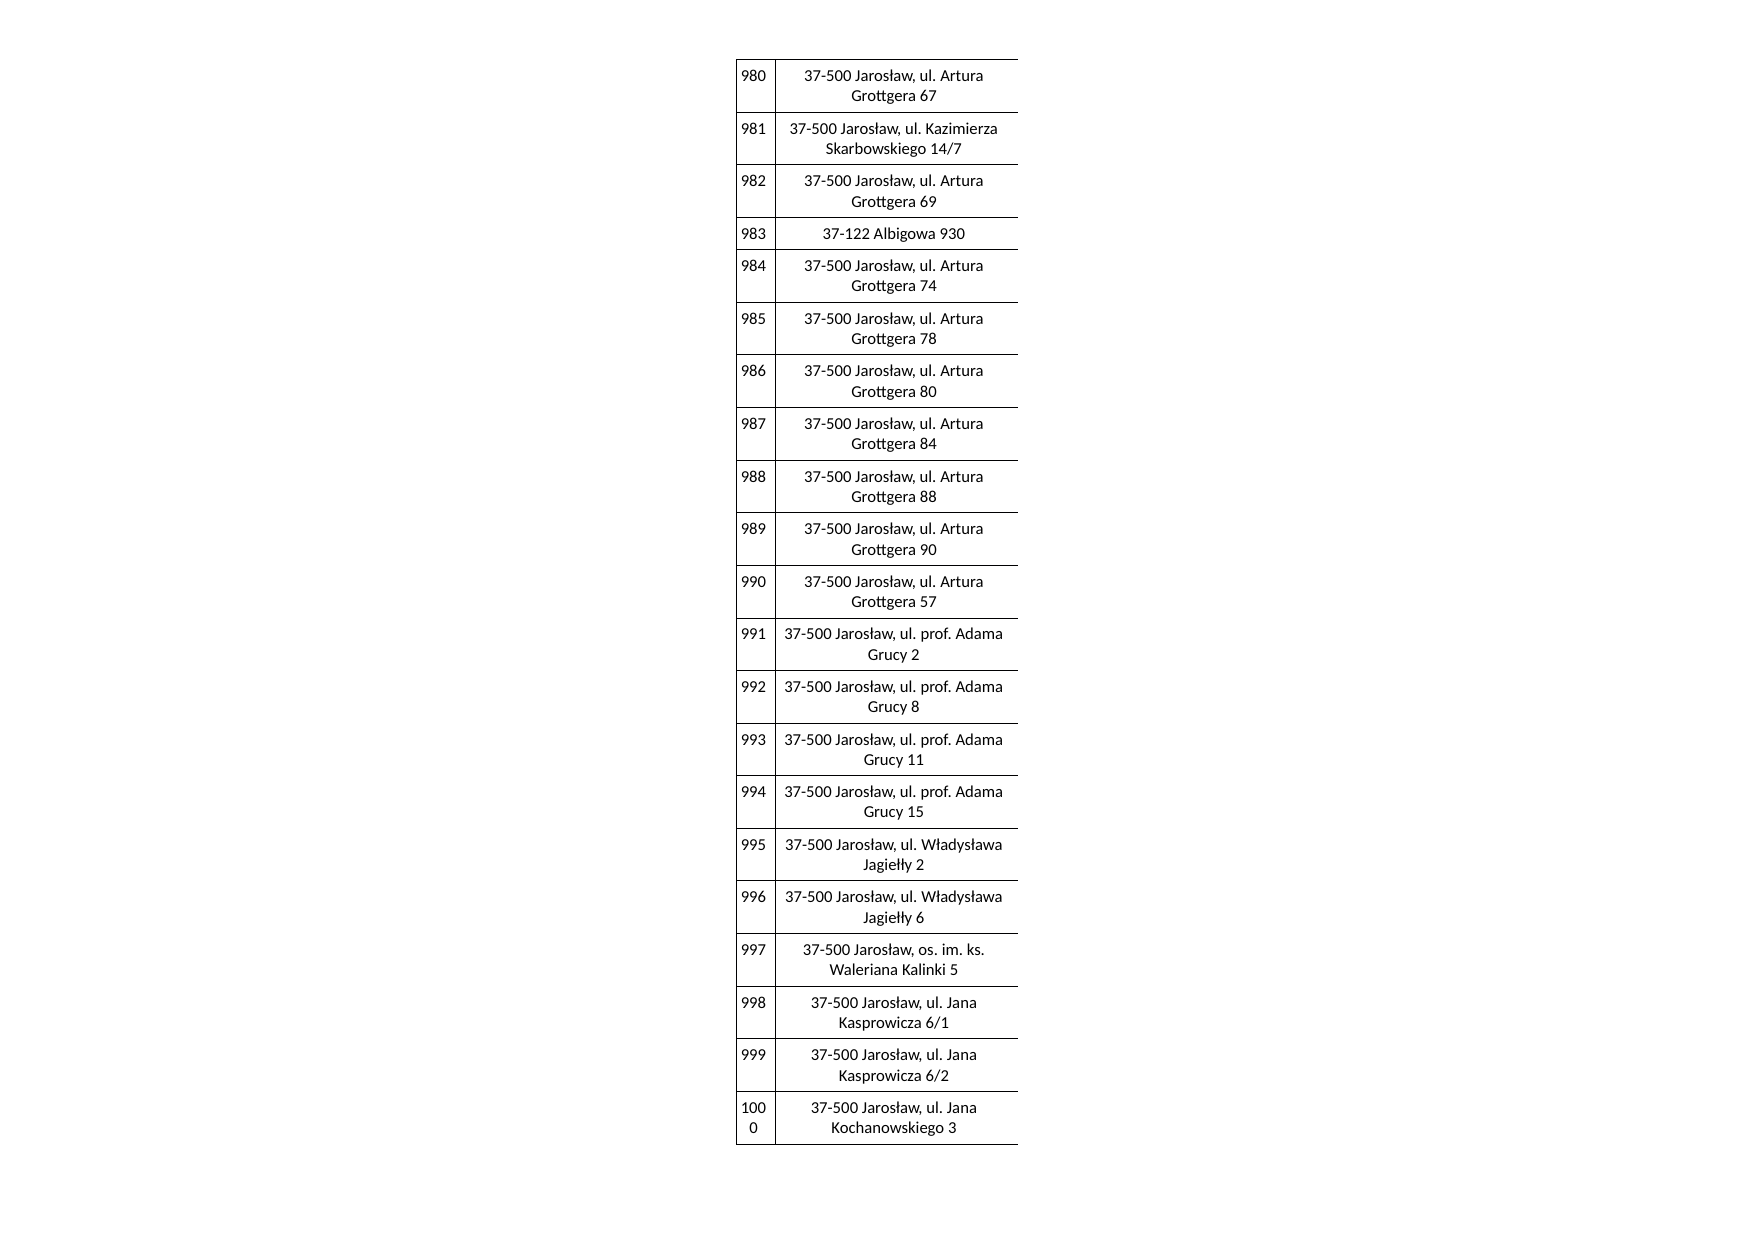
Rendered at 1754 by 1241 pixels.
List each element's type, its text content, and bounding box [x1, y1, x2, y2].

table_cell 37-500 Jarosław, ul. Artura Grottgera 80 [776, 355, 1017, 407]
table_cell 993 [737, 724, 775, 775]
table_cell 995 [737, 829, 775, 880]
table_cell 37-500 Jarosław, ul. Artura Grottgera 67 [776, 60, 1017, 112]
table_cell 37-500 Jarosław, ul. Artura Grottgera 78 [776, 303, 1017, 354]
table_cell 992 [737, 671, 775, 723]
table_cell 37-122 Albigowa 930 [776, 218, 1017, 249]
table_cell 37-500 Jarosław, ul. Władysława Jagiełły 6 [776, 881, 1017, 933]
table_cell 981 [737, 113, 775, 164]
table_cell 1000 [737, 1092, 775, 1143]
table_cell 999 [737, 1039, 775, 1091]
table_cell 989 [737, 513, 775, 565]
table_cell 37-500 Jarosław, ul. Artura Grottgera 90 [776, 513, 1017, 565]
table_cell 37-500 Jarosław, ul. Władysława Jagiełły 2 [776, 829, 1017, 880]
table_cell 37-500 Jarosław, ul. Artura Grottgera 88 [776, 461, 1017, 512]
table_cell 37-500 Jarosław, ul. prof. Adama Grucy 11 [776, 724, 1017, 775]
table_cell 37-500 Jarosław, ul. Artura Grottgera 57 [776, 566, 1017, 617]
table_cell 984 [737, 250, 775, 302]
table_cell 37-500 Jarosław, ul. Kazimierza Skarbowskiego 14/7 [776, 113, 1017, 164]
table_cell 37-500 Jarosław, ul. prof. Adama Grucy 8 [776, 671, 1017, 723]
table_cell 980 [737, 60, 775, 112]
table_cell 985 [737, 303, 775, 354]
table_cell 37-500 Jarosław, os. im. ks. Waleriana Kalinki 5 [776, 934, 1017, 986]
table_cell 37-500 Jarosław, ul. Jana Kochanowskiego 3 [776, 1092, 1017, 1143]
table_cell 37-500 Jarosław, ul. Jana Kasprowicza 6/1 [776, 987, 1017, 1038]
table_cell 987 [737, 408, 775, 459]
table_cell 37-500 Jarosław, ul. Jana Kasprowicza 6/2 [776, 1039, 1017, 1091]
table_cell 37-500 Jarosław, ul. Artura Grottgera 74 [776, 250, 1017, 302]
table_cell 37-500 Jarosław, ul. prof. Adama Grucy 2 [776, 619, 1017, 670]
table_cell 988 [737, 461, 775, 512]
table_cell 990 [737, 566, 775, 617]
table_cell 37-500 Jarosław, ul. Artura Grottgera 69 [776, 165, 1017, 217]
table_cell 37-500 Jarosław, ul. Artura Grottgera 84 [776, 408, 1017, 459]
table_cell 986 [737, 355, 775, 407]
table_cell 994 [737, 776, 775, 828]
table_cell 983 [737, 218, 775, 249]
table_cell 996 [737, 881, 775, 933]
table_cell 991 [737, 619, 775, 670]
table_cell 37-500 Jarosław, ul. prof. Adama Grucy 15 [776, 776, 1017, 828]
table_cell 997 [737, 934, 775, 986]
table_cell 982 [737, 165, 775, 217]
table_cell 998 [737, 987, 775, 1038]
